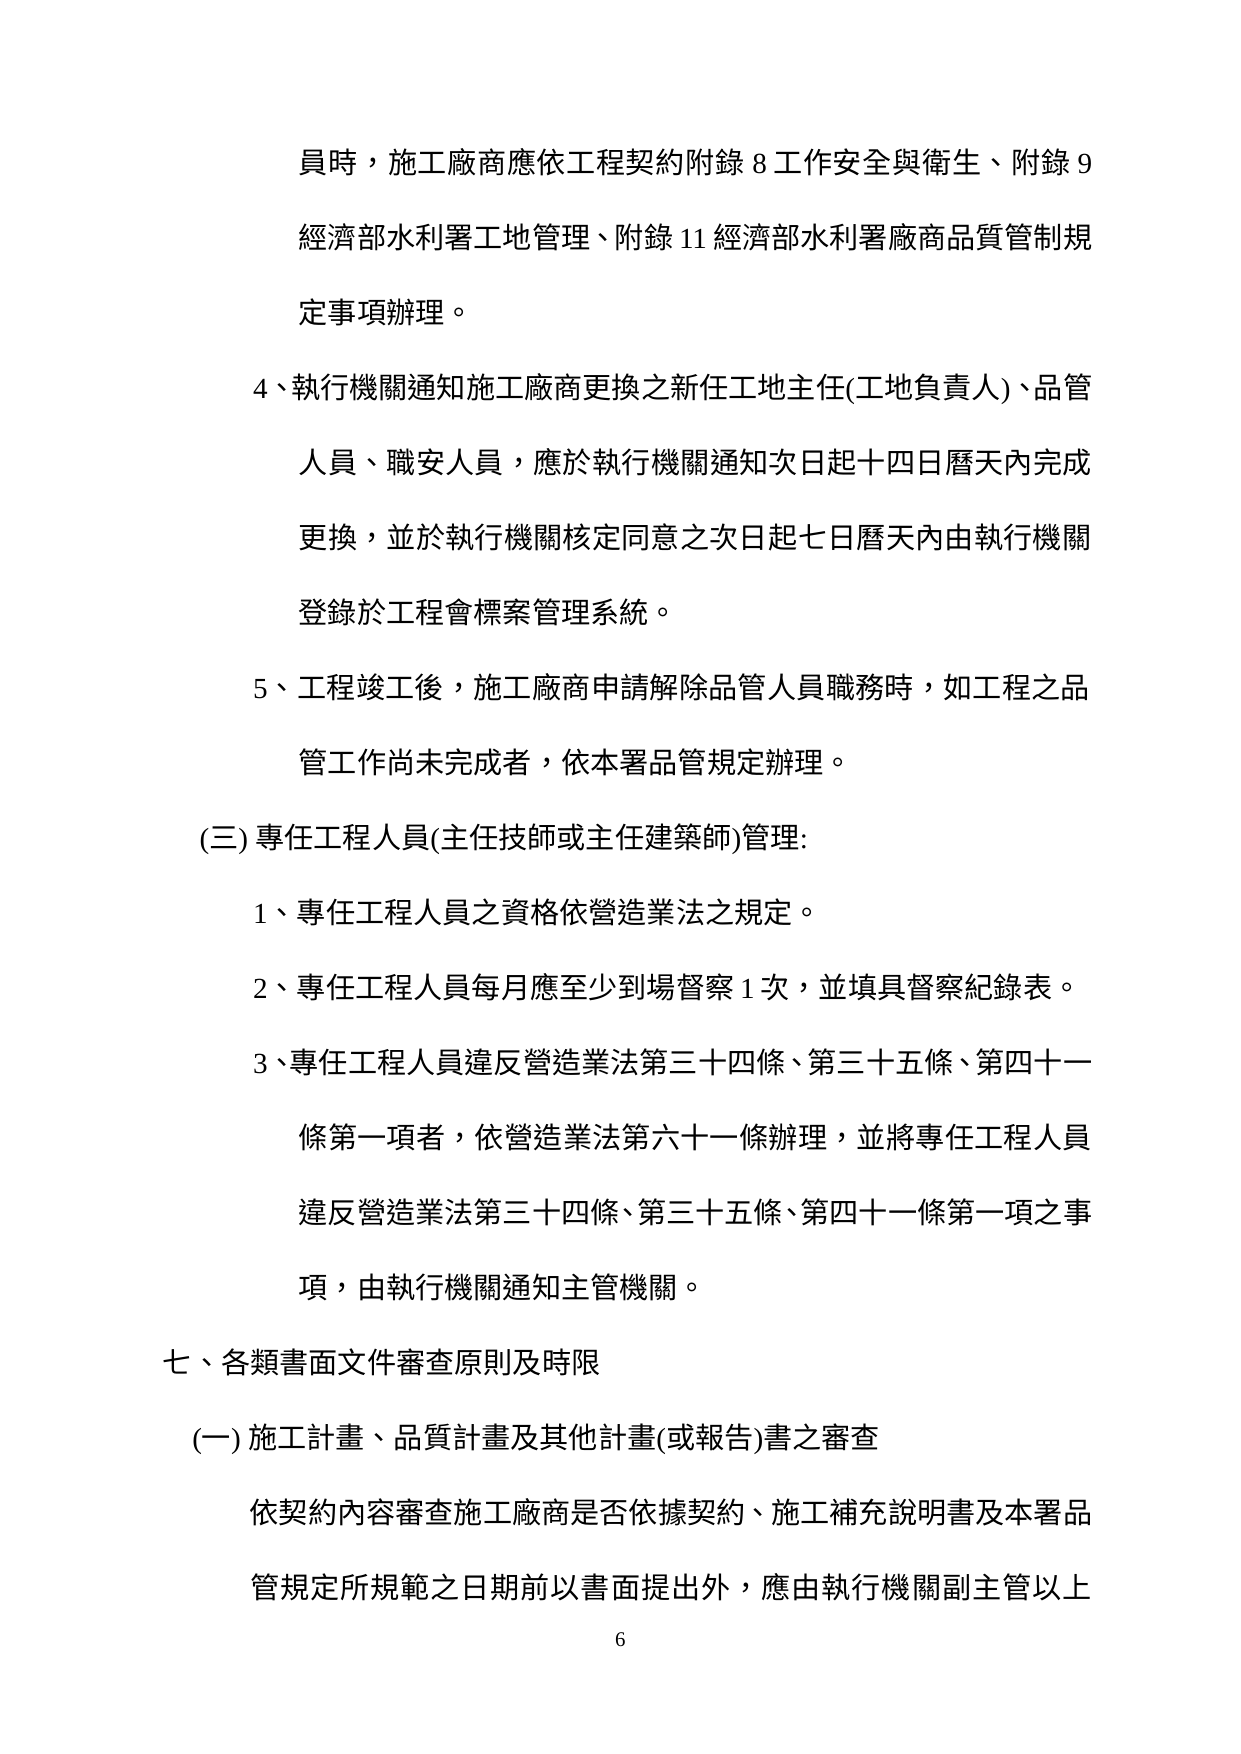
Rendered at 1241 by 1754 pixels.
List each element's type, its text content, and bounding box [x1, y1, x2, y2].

text 3、專任工程人員違反營造業法第三十四條、第三十五條、第四十一條第一項者，依營造業法第六十一條辦理，並將專任工程人員違反營造業法第三十四條、第三十五條、第四十一條第一項之事項，由執行機關通知主管機關。 [253, 1023, 1092, 1323]
text 員時，施工廠商應依工程契約附錄8工作安全與衛生、附錄9經濟部水利署工地管理、附錄11經濟部水利署廠商品質管制規定事項辦理。 [253, 123, 1092, 348]
text 1、專任工程人員之資格依營造業法之規定。 [253, 873, 1092, 948]
text 依契約內容審查施工廠商是否依據契約、施工補充說明書及本署品管規定所規範之日期前以書面提出外，應由執行機關副主管以上 [249, 1473, 1092, 1623]
text (一) 施工計畫、品質計畫及其他計畫(或報告)書之審查 [192, 1398, 1092, 1473]
text 七、各類書面文件審查原則及時限 [163, 1323, 1092, 1398]
text (三) 專任工程人員(主任技師或主任建築師)管理: [192, 798, 1092, 873]
text 5、工程竣工後，施工廠商申請解除品管人員職務時，如工程之品管工作尚未完成者，依本署品管規定辦理。 [253, 648, 1092, 798]
text 2、專任工程人員每月應至少到場督察1次，並填具督察紀錄表。 [253, 948, 1092, 1023]
text 4、執行機關通知施工廠商更換之新任工地主任(工地負責人)、品管人員、職安人員，應於執行機關通知次日起十四日曆天內完成更換，並於執行機關核定同意之次日起七日曆天內由執行機關登錄於工程會標案管理系統。 [253, 348, 1092, 648]
